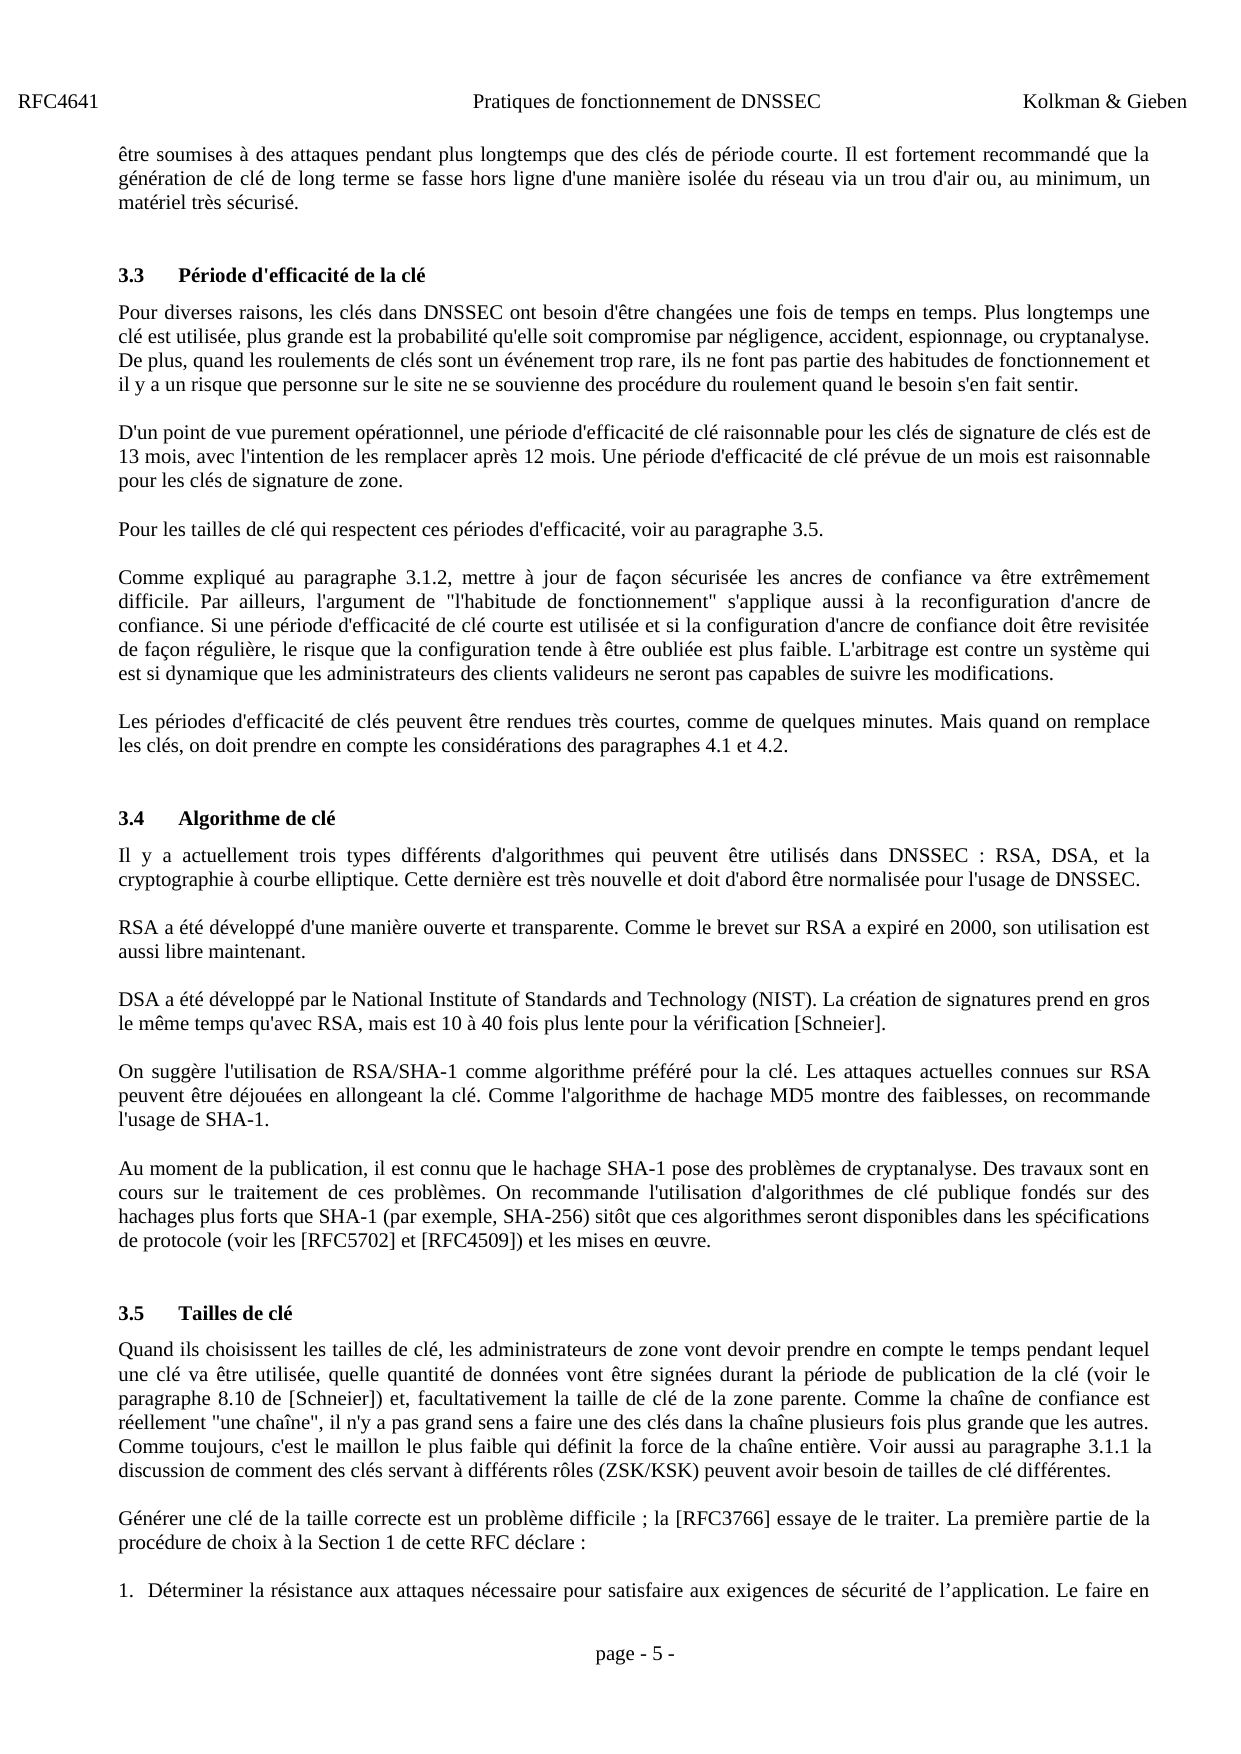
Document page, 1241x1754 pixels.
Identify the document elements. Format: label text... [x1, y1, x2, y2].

subtitle 3.4 Algorithme de clé [118, 806, 1152, 830]
text Générer une clé de la taille correcte est un problème difficile ; la [RFC3766] essaye de le traiter. La première partie de la procédure de choix à la Section 1 de cette RFC déclare : [118, 1506, 1152, 1554]
subtitle 3.3 Période d'efficacité de la clé [118, 263, 1152, 287]
text être soumises à des attaques pendant plus longtemps que des clés de période courte. Il est fortement recommandé que la génération de clé de long terme se fasse hors ligne d'une manière isolée du réseau via un trou d'air ou, au minimum, un matériel très sécurisé. [118, 142, 1152, 214]
text Comme expliqué au paragraphe 3.1.2, mettre à jour de façon sécurisée les ancres de confiance va être extrêmement difficile. Par ailleurs, l'argument de "l'habitude de fonctionnement" s'applique aussi à la reconfiguration d'ancre de confiance. Si une période d'efficacité de clé courte est utilisée et si la configuration d'ancre de confiance doit être revisitée de façon régulière, le risque que la configuration tende à être oubliée est plus faible. L'arbitrage est contre un système qui est si dynamique que les administrateurs des clients valideurs ne seront pas capables de suivre les modifications. [118, 564, 1152, 685]
text 1. Déterminer la résistance aux attaques nécessaire pour satisfaire aux exigences de sécurité de l’application. Le faire en [118, 1578, 1152, 1602]
text Les périodes d'efficacité de clés peuvent être rendues très courtes, comme de quelques minutes. Mais quand on remplace les clés, on doit prendre en compte les considérations des paragraphes 4.1 et 4.2. [118, 709, 1152, 757]
text D'un point de vue purement opérationnel, une période d'efficacité de clé raisonnable pour les clés de signature de clés est de 13 mois, avec l'intention de les remplacer après 12 mois. Une période d'efficacité de clé prévue de un mois est raisonnable pour les clés de signature de zone. [118, 420, 1152, 492]
text RSA a été développé d'une manière ouverte et transparente. Comme le brevet sur RSA a expiré en 2000, son utilisation est aussi libre maintenant. [118, 915, 1152, 963]
text On suggère l'utilisation de RSA/SHA-1 comme algorithme préféré pour la clé. Les attaques actuelles connues sur RSA peuvent être déjouées en allongeant la clé. Comme l'algorithme de hachage MD5 montre des faiblesses, on recommande l'usage de SHA-1. [118, 1059, 1152, 1131]
subtitle 3.5 Tailles de clé [118, 1301, 1152, 1325]
text Il y a actuellement trois types différents d'algorithmes qui peuvent être utilisés dans DNSSEC : RSA, DSA, et la cryptographie à courbe elliptique. Cette dernière est très nouvelle et doit d'abord être normalisée pour l'usage de DNSSEC. [118, 843, 1152, 891]
text DSA a été développé par le National Institute of Standards and Technology (NIST). La création de signatures prend en gros le même temps qu'avec RSA, mais est 10 à 40 fois plus lente pour la vérification [Schneier]. [118, 987, 1152, 1035]
text Pour les tailles de clé qui respectent ces périodes d'efficacité, voir au paragraphe 3.5. [118, 516, 1152, 541]
text Quand ils choisissent les tailles de clé, les administrateurs de zone vont devoir prendre en compte le temps pendant lequel une clé va être utilisée, quelle quantité de données vont être signées durant la période de publication de la clé (voir le paragraphe 8.10 de [Schneier]) et, facultativement la taille de clé de la zone parente. Comme la chaîne de confiance est réellement "une chaîne", il n'y a pas grand sens a faire une des clés dans la chaîne plusieurs fois plus grande que les autres. Comme toujours, c'est le maillon le plus faible qui définit la force de la chaîne entière. Voir aussi au paragraphe 3.1.1 la discussion de comment des clés servant à différents rôles (ZSK/KSK) peuvent avoir besoin de tailles de clé différentes. [118, 1337, 1152, 1482]
text Pour diverses raisons, les clés dans DNSSEC ont besoin d'être changées une fois de temps en temps. Plus longtemps une clé est utilisée, plus grande est la probabilité qu'elle soit compromise par négligence, accident, espionnage, ou cryptanalyse. De plus, quand les roulements de clés sont un événement trop rare, ils ne font pas partie des habitudes de fonctionnement et il y a un risque que personne sur le site ne se souvienne des procédure du roulement quand le besoin s'en fait sentir. [118, 300, 1152, 396]
text Au moment de la publication, il est connu que le hachage SHA-1 pose des problèmes de cryptanalyse. Des travaux sont en cours sur le traitement de ces problèmes. On recommande l'utilisation d'algorithmes de clé publique fondés sur des hachages plus forts que SHA-1 (par exemple, SHA-256) sitôt que ces algorithmes seront disponibles dans les spécifications de protocole (voir les [RFC5702] et [RFC4509]) et les mises en œuvre. [118, 1156, 1152, 1252]
